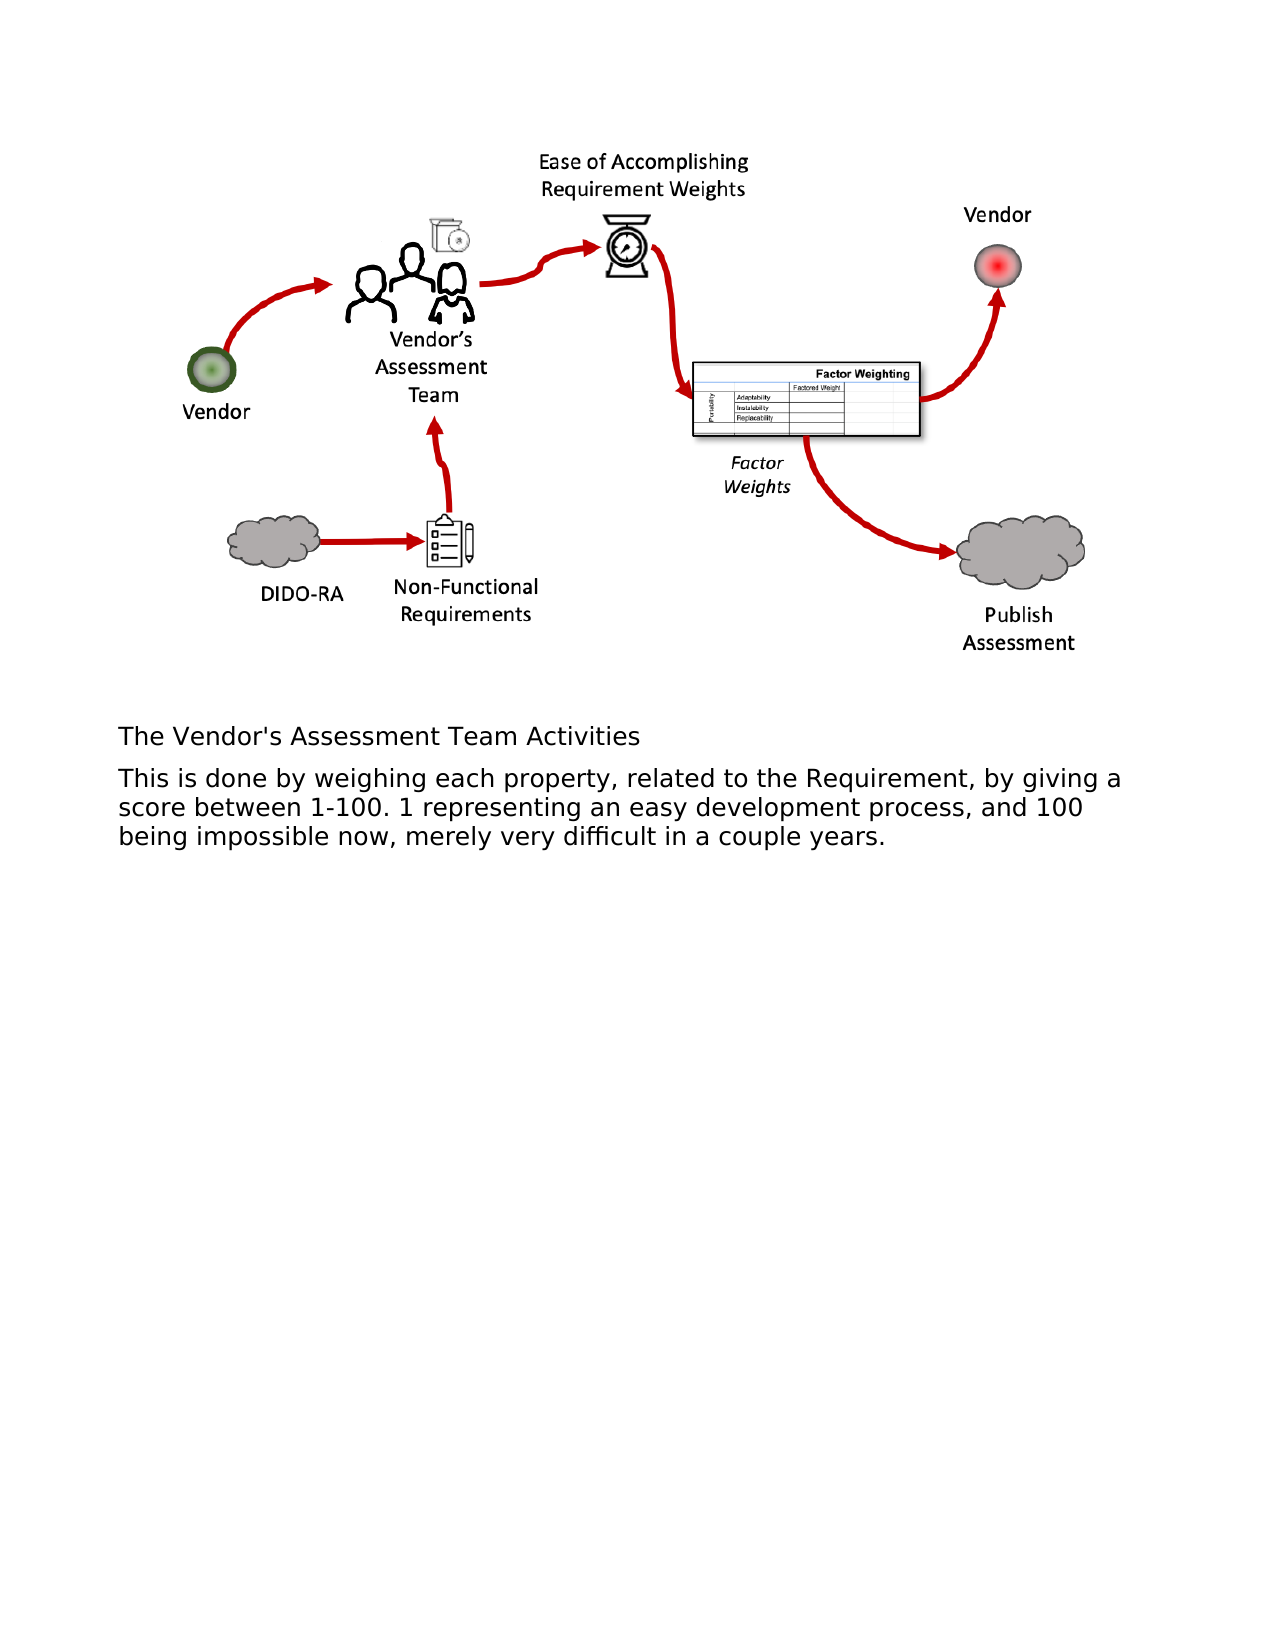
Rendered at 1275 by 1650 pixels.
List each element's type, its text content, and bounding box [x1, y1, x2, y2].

text The Vendor's Assessment Team Activities [118, 722, 1157, 751]
picture [168, 118, 1107, 681]
text This is done by weighing each property, related to the Requirement, by giving a score between 1-100. 1 representing an easy development process, and 100 being impossible now, merely very difficult in a couple years. [118, 764, 1157, 851]
